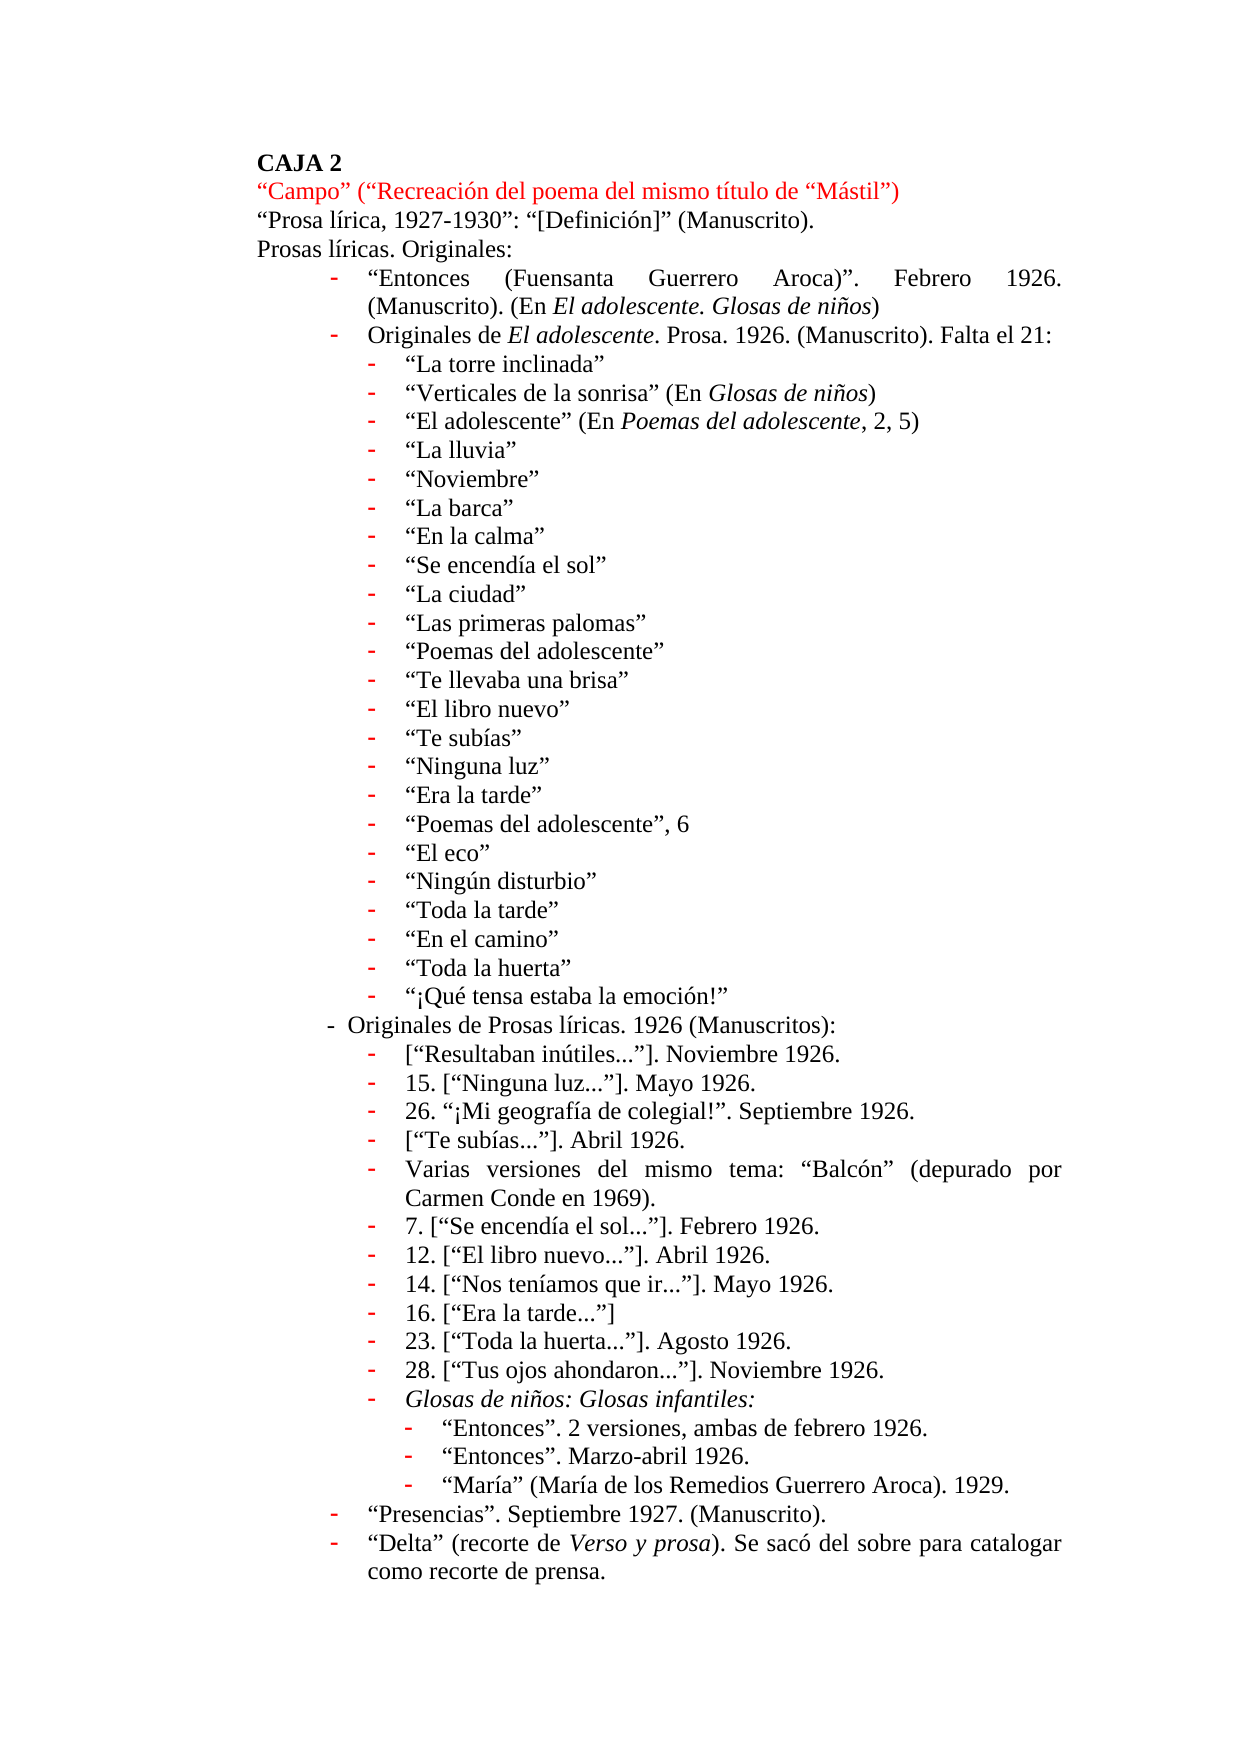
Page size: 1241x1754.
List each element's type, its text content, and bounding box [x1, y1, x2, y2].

list “Las primeras palomas” [367, 608, 1063, 636]
list 7. [“Se encendía el sol...”]. Febrero 1926. [367, 1211, 1063, 1240]
list Varias versiones del mismo tema: “Balcón” (depurado por Carmen Conde en 1969). [367, 1154, 1063, 1211]
text “Prosa lírica, 1927-1930”: “[Definición]” (Manuscrito). [183, 205, 1063, 234]
list “Presencias”. Septiembre 1927. (Manuscrito). [330, 1499, 1063, 1528]
list Originales de El adolescente. Prosa. 1926. (Manuscrito). Falta el 21: [330, 320, 1063, 349]
list “La barca” [367, 493, 1063, 521]
list “María” (María de los Remedios Guerrero Aroca). 1929. [404, 1470, 1063, 1499]
list “Entonces”. 2 versiones, ambas de febrero 1926. [404, 1413, 1063, 1441]
list “El adolescente” (En Poemas del adolescente, 2, 5) [367, 406, 1063, 435]
text - Originales de Prosas líricas. 1926 (Manuscritos): [183, 1010, 1063, 1039]
list “En la calma” [367, 521, 1063, 550]
list 15. [“Ninguna luz...”]. Mayo 1926. [367, 1068, 1063, 1096]
list “La ciudad” [367, 579, 1063, 608]
text “Campo” (“Recreación del poema del mismo título de “Mástil”) [183, 176, 1063, 205]
list 28. [“Tus ojos ahondaron...”]. Noviembre 1926. [367, 1355, 1063, 1384]
list “Era la tarde” [367, 780, 1063, 809]
list “¡Qué tensa estaba la emoción!” [367, 981, 1063, 1010]
list “Ningún disturbio” [367, 866, 1063, 895]
list “El eco” [367, 838, 1063, 866]
list [“Te subías...”]. Abril 1926. [367, 1125, 1063, 1154]
list 26. “¡Mi geografía de colegial!”. Septiembre 1926. [367, 1096, 1063, 1125]
list “Te llevaba una brisa” [367, 665, 1063, 694]
list “Te subías” [367, 723, 1063, 751]
list “El libro nuevo” [367, 694, 1063, 723]
list “Poemas del adolescente”, 6 [367, 809, 1063, 838]
list “Verticales de la sonrisa” (En Glosas de niños) [367, 378, 1063, 406]
text CAJA 2 [183, 148, 1063, 176]
text Prosas líricas. Originales: [183, 234, 1063, 263]
list [“Resultaban inútiles...”]. Noviembre 1926. [367, 1039, 1063, 1068]
list “Toda la huerta” [367, 953, 1063, 981]
list 23. [“Toda la huerta...”]. Agosto 1926. [367, 1326, 1063, 1355]
list “La lluvia” [367, 435, 1063, 464]
list Glosas de niños: Glosas infantiles: [367, 1384, 1063, 1413]
list 14. [“Nos teníamos que ir...”]. Mayo 1926. [367, 1269, 1063, 1298]
list “Toda la tarde” [367, 895, 1063, 924]
list “Entonces (Fuensanta Guerrero Aroca)”. Febrero 1926. (Manuscrito). (En El adolescente. Glosas de niños) [330, 263, 1063, 320]
list “Ninguna luz” [367, 751, 1063, 780]
list “Se encendía el sol” [367, 550, 1063, 579]
list “En el camino” [367, 924, 1063, 953]
list 16. [“Era la tarde...”] [367, 1298, 1063, 1326]
list “Delta” (recorte de Verso y prosa). Se sacó del sobre para catalogar como recorte de prensa. [330, 1528, 1063, 1585]
list “Poemas del adolescente” [367, 636, 1063, 665]
list “Entonces”. Marzo-abril 1926. [404, 1441, 1063, 1470]
list 12. [“El libro nuevo...”]. Abril 1926. [367, 1240, 1063, 1269]
list “La torre inclinada” [367, 349, 1063, 378]
list “Noviembre” [367, 464, 1063, 493]
